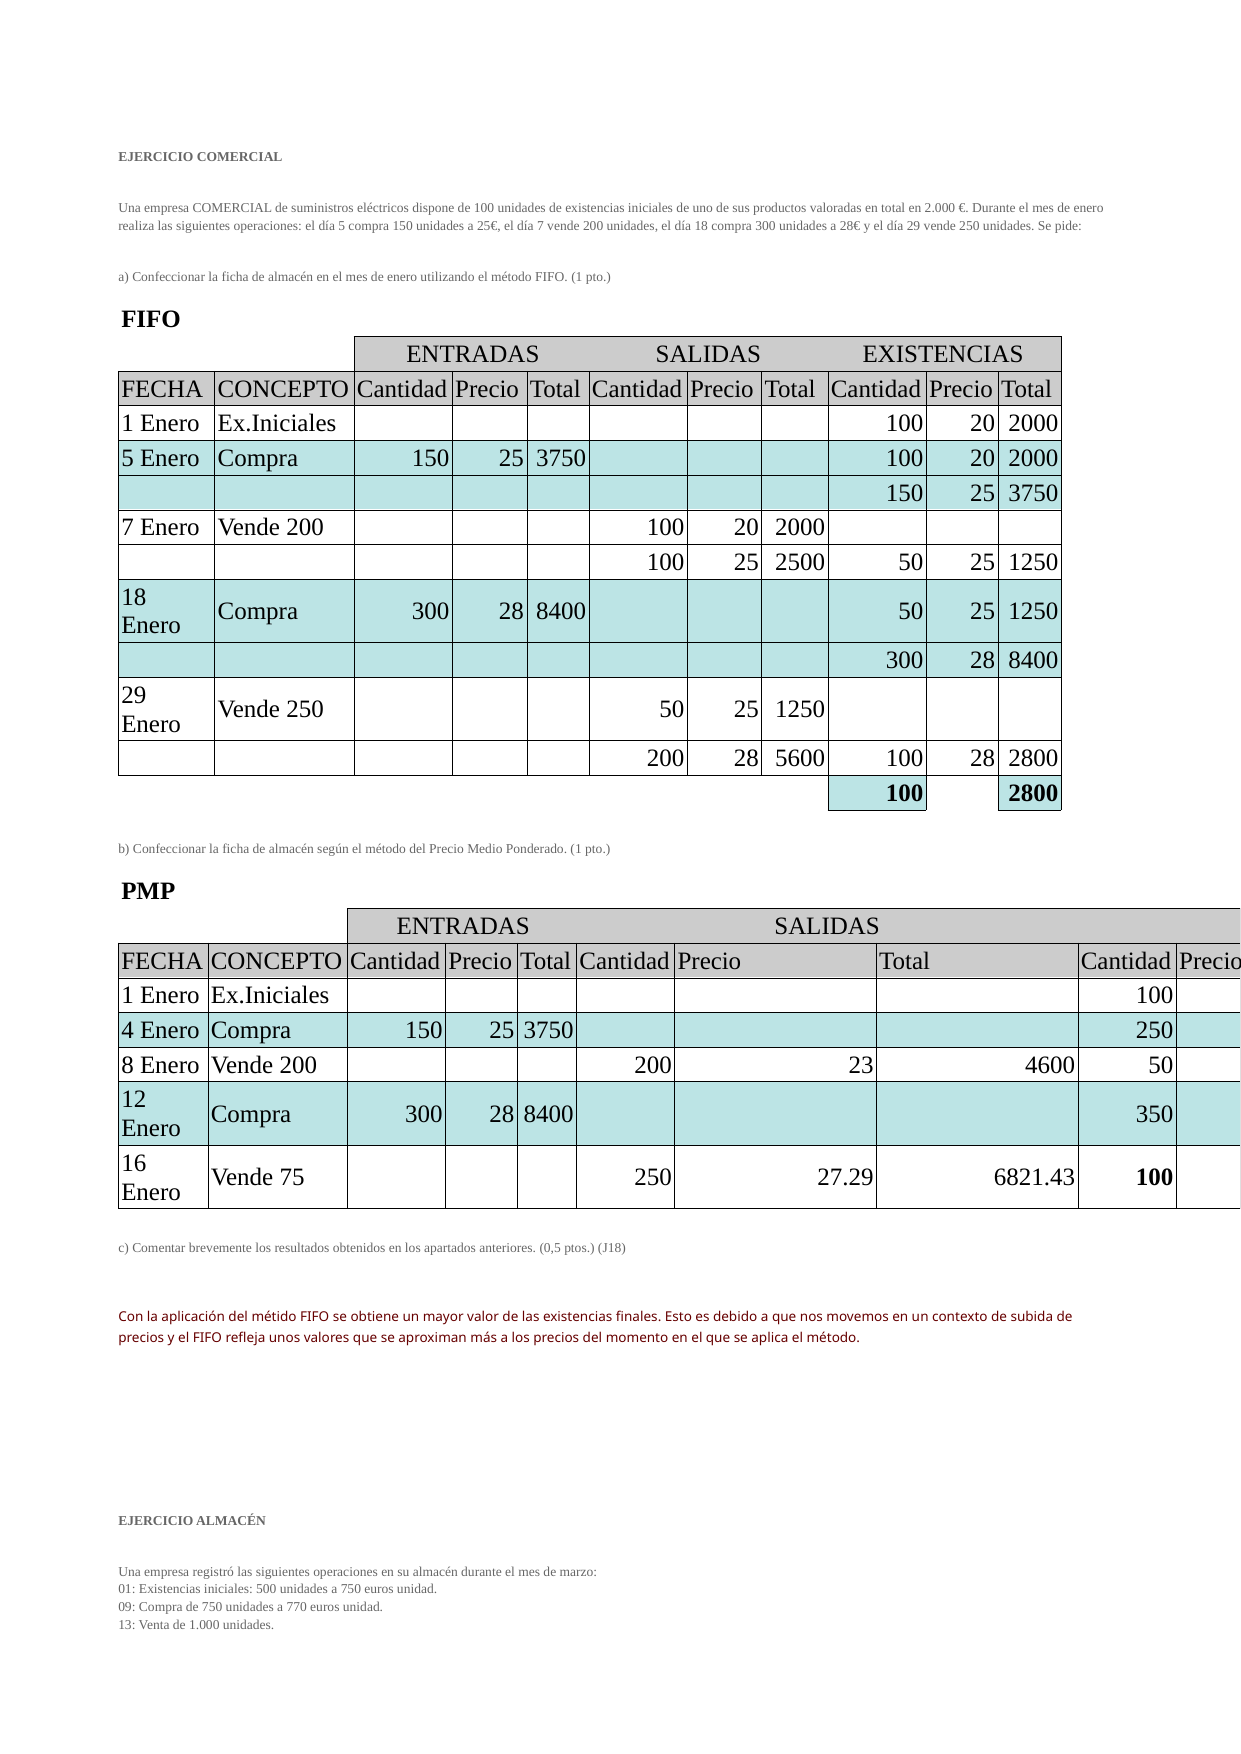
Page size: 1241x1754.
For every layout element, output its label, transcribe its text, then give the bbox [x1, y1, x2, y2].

table_cell 8400 [999, 643, 1061, 677]
table_cell [452, 776, 527, 810]
table_cell Precio [453, 372, 527, 405]
table_cell 100 [590, 545, 687, 579]
table_cell [453, 511, 527, 544]
text EJERCICIO COMERCIAL Una empresa COMERCIAL de suministros eléctricos dispone de 100 unidades de existencias iniciales de uno de sus productos valoradas en total en 2.000 €. Durante el mes de enero realiza las siguientes operaciones: el día 5 compra 150 unidades a 25€, el día 7 vende 200 unidades, el día 18 compra 300 unidades a 28€ y el día 29 vende 250 unidades. Se pide: a) Confeccionar la ficha de almacén en el mes de enero utilizando el método FIFO. (1 pto.) [118, 118, 1122, 284]
table_cell [118, 336, 214, 371]
table_cell [355, 476, 452, 509]
table_cell 250 [1079, 1013, 1176, 1047]
table_cell [688, 441, 761, 475]
table_cell 150 [829, 476, 926, 509]
table_cell 23 [675, 1048, 876, 1081]
table_cell [877, 1013, 1078, 1047]
table_cell 27,29 [1177, 1146, 1240, 1208]
table_cell 1250 [762, 678, 828, 740]
table_header [527, 301, 589, 336]
table_cell [355, 511, 452, 544]
table_cell 27,29 [675, 1146, 876, 1208]
table_cell [688, 580, 761, 642]
table_cell FECHA [119, 944, 208, 977]
table_cell [528, 741, 589, 775]
table_cell [688, 476, 761, 509]
table_cell [215, 776, 354, 810]
table_cell [762, 441, 828, 475]
table_cell [999, 678, 1061, 740]
table_header [828, 301, 926, 336]
text EJERCICIO ALMACÉN Una empresa registró las siguientes operaciones en su almacén durante el mes de marzo: 01: Existencias iniciales: 500 unidades a 750 euros unidad. 09: Compra de 750 unidades a 770 euros unidad. 13: Venta de 1.000 unidades. [118, 1349, 1122, 1633]
table_cell [119, 545, 214, 579]
table_cell [453, 545, 527, 579]
table_cell 25 [688, 545, 761, 579]
table_cell [348, 1146, 445, 1208]
table_cell [528, 678, 589, 740]
table_cell 28 [688, 741, 761, 775]
table_cell 23 [1177, 1048, 1240, 1081]
table_cell 23 [1177, 1013, 1240, 1047]
table_cell 100 [829, 441, 926, 475]
text Con la aplicación del métido FIFO se obtiene un mayor valor de las existencias finales. Esto es debido a que nos movemos en un contexto de subida de precios y el FIFO refleja unos valores que se aproximan más a los precios del momento en el que se aplica el método. [118, 1307, 1122, 1347]
table_cell [355, 545, 452, 579]
table_cell Total [528, 372, 589, 405]
table_cell 200 [590, 741, 687, 775]
table_cell 28 [927, 643, 998, 677]
table_cell [528, 545, 589, 579]
text c) Comentar brevemente los resultados obtenidos en los apartados anteriores. (0,5 ptos.) (J18) [118, 1209, 1122, 1288]
table_cell [355, 643, 452, 677]
table_cell [215, 545, 354, 579]
table_cell [355, 741, 452, 775]
table_cell 2000 [999, 441, 1061, 475]
table_cell SALIDAS [589, 337, 828, 371]
table_cell 25 [927, 545, 998, 579]
table_cell [453, 406, 527, 440]
table_cell [446, 1146, 517, 1208]
table_cell 20 [927, 441, 998, 475]
table_cell 20 [1177, 979, 1240, 1012]
table_cell 300 [348, 1082, 445, 1145]
table_cell Cantidad [348, 944, 445, 977]
table_cell [118, 776, 214, 810]
table_cell CONCEPTO [215, 372, 354, 405]
table_cell 4 Enero [119, 1013, 208, 1047]
table_cell [877, 1082, 1078, 1145]
table_cell [590, 580, 687, 642]
table_cell [528, 476, 589, 509]
table_cell [927, 678, 998, 740]
table_cell 2800 [999, 776, 1061, 810]
table_cell [528, 406, 589, 440]
table_cell [590, 441, 687, 475]
table_cell 2800 [999, 741, 1061, 775]
table_cell Total [877, 944, 1078, 977]
table_cell [577, 1013, 674, 1047]
table_cell Ex.Iniciales [215, 406, 354, 440]
table_cell [688, 406, 761, 440]
text b) Confeccionar la ficha de almacén según el método del Precio Medio Ponderado. (1 pto.) [118, 810, 1122, 857]
table_header [517, 874, 576, 908]
table_cell 100 [829, 406, 926, 440]
table_cell Precio [1177, 944, 1240, 977]
table_cell [453, 741, 527, 775]
table_cell 28 [927, 741, 998, 775]
table_cell 25 [453, 441, 527, 475]
table_cell [215, 741, 354, 775]
table_cell 29 Enero [119, 678, 214, 740]
table_cell 25 [927, 580, 998, 642]
table_header [215, 301, 354, 336]
table_cell FECHA [119, 372, 214, 405]
table_cell [446, 979, 517, 1012]
table_cell [119, 476, 214, 509]
table_cell 50 [829, 580, 926, 642]
table_cell 50 [1079, 1048, 1176, 1081]
table_cell Vende 75 [209, 1146, 347, 1208]
table_cell 2000 [999, 406, 1061, 440]
table_cell [355, 406, 452, 440]
table_header [576, 874, 674, 908]
table_cell [577, 1082, 674, 1145]
table_cell EXISTENCIAS [828, 337, 1061, 371]
table_cell Compra [209, 1082, 347, 1145]
table_cell 300 [829, 643, 926, 677]
table_header [674, 874, 876, 908]
table_cell [927, 776, 998, 810]
table_cell 350 [1079, 1082, 1176, 1145]
table_cell 100 [1079, 979, 1176, 1012]
table_cell [527, 776, 589, 810]
table_cell 1250 [999, 580, 1061, 642]
table_header [1176, 874, 1240, 908]
table_cell 6821,43 [877, 1146, 1078, 1208]
table_cell [590, 643, 687, 677]
table_cell 300 [355, 580, 452, 642]
table_cell [675, 979, 876, 1012]
table_cell Precio [446, 944, 517, 977]
table_cell Total [518, 944, 576, 977]
table_cell [348, 979, 445, 1012]
table_cell [119, 643, 214, 677]
table_cell 25 [688, 678, 761, 740]
table_cell [762, 406, 828, 440]
table_cell 100 [829, 741, 926, 775]
table_cell [118, 908, 208, 943]
table_cell ENTRADAS [355, 337, 589, 371]
table_cell [927, 511, 998, 544]
table_cell [215, 336, 354, 371]
table_header [208, 874, 347, 908]
table_cell [589, 776, 687, 810]
table_cell [215, 476, 354, 509]
table_header FIFO [118, 301, 214, 336]
table_cell [354, 776, 452, 810]
table_cell EXISTENCIAS [1078, 909, 1240, 943]
table_cell 3750 [518, 1013, 576, 1047]
table_header [687, 301, 761, 336]
table_cell [829, 511, 926, 544]
table_cell [348, 1048, 445, 1081]
table_cell Ex.Iniciales [209, 979, 347, 1012]
table_cell 18 Enero [119, 580, 214, 642]
table_cell [119, 741, 214, 775]
table_cell [762, 580, 828, 642]
table_cell 5600 [762, 741, 828, 775]
table_cell [453, 476, 527, 509]
table_cell Compra [209, 1013, 347, 1047]
table_cell [518, 1146, 576, 1208]
table_cell 8400 [518, 1082, 576, 1145]
table_cell Total [999, 372, 1061, 405]
table_cell 16 Enero [119, 1146, 208, 1208]
table_cell Cantidad [590, 372, 687, 405]
table_header [876, 874, 1078, 908]
table_cell [687, 776, 761, 810]
table_cell 1 Enero [119, 979, 208, 1012]
table_cell 100 [829, 776, 926, 810]
table_header [589, 301, 687, 336]
table_cell Cantidad [1079, 944, 1176, 977]
table_cell 8 Enero [119, 1048, 208, 1081]
table_header [445, 874, 517, 908]
table_cell 25 [446, 1013, 517, 1047]
table_cell Cantidad [829, 372, 926, 405]
table_cell 100 [1079, 1146, 1176, 1208]
table_cell [453, 678, 527, 740]
table_cell [762, 643, 828, 677]
table_header [998, 301, 1061, 336]
table_cell [577, 979, 674, 1012]
table_header [1078, 874, 1176, 908]
table_cell ENTRADAS [348, 909, 576, 943]
table_cell [877, 979, 1078, 1012]
table_cell [528, 511, 589, 544]
table_cell 3750 [528, 441, 589, 475]
table_cell [688, 643, 761, 677]
table_cell 2500 [762, 545, 828, 579]
table_cell Precio [927, 372, 998, 405]
table_cell 1250 [999, 545, 1061, 579]
table_cell 1 Enero [119, 406, 214, 440]
table_cell [528, 643, 589, 677]
table_cell 150 [355, 441, 452, 475]
table_cell [590, 476, 687, 509]
table_cell [829, 678, 926, 740]
table_cell [208, 908, 347, 943]
table_cell Total [762, 372, 828, 405]
table_header [354, 301, 452, 336]
table_cell CONCEPTO [209, 944, 347, 977]
table_cell SALIDAS [576, 909, 1078, 943]
table_cell [518, 979, 576, 1012]
table_cell Precio [688, 372, 761, 405]
table_cell [590, 406, 687, 440]
table_header [926, 301, 998, 336]
table_cell 20 [688, 511, 761, 544]
table_cell [762, 476, 828, 509]
table_cell 28 [446, 1082, 517, 1145]
table_cell 4600 [877, 1048, 1078, 1081]
table_cell Cantidad [355, 372, 452, 405]
table_cell [761, 776, 828, 810]
table_cell 25 [927, 476, 998, 509]
table_cell Vende 200 [215, 511, 354, 544]
table_cell 150 [348, 1013, 445, 1047]
table_cell 28 [453, 580, 527, 642]
table_cell 100 [590, 511, 687, 544]
table_cell 27,29 [1177, 1082, 1240, 1145]
table_cell [453, 643, 527, 677]
table_cell Precio [675, 944, 876, 977]
table_cell [518, 1048, 576, 1081]
table_cell [675, 1013, 876, 1047]
table_header [452, 301, 527, 336]
table_cell Vende 250 [215, 678, 354, 740]
table_cell 200 [577, 1048, 674, 1081]
table_cell 2000 [762, 511, 828, 544]
table_cell [999, 511, 1061, 544]
table_header PMP [118, 874, 208, 908]
table_cell Vende 200 [209, 1048, 347, 1081]
table_cell 7 Enero [119, 511, 214, 544]
table_cell 12 Enero [119, 1082, 208, 1145]
table_cell Compra [215, 441, 354, 475]
table_cell [675, 1082, 876, 1145]
table_cell 3750 [999, 476, 1061, 509]
table_cell [215, 643, 354, 677]
table_cell Cantidad [577, 944, 674, 977]
table_header [761, 301, 828, 336]
table_cell [355, 678, 452, 740]
table_cell 8400 [528, 580, 589, 642]
table_header [347, 874, 445, 908]
table_cell [446, 1048, 517, 1081]
table_cell Compra [215, 580, 354, 642]
table_cell 50 [829, 545, 926, 579]
table_cell 20 [927, 406, 998, 440]
table_cell 5 Enero [119, 441, 214, 475]
table_cell 50 [590, 678, 687, 740]
table_cell 250 [577, 1146, 674, 1208]
